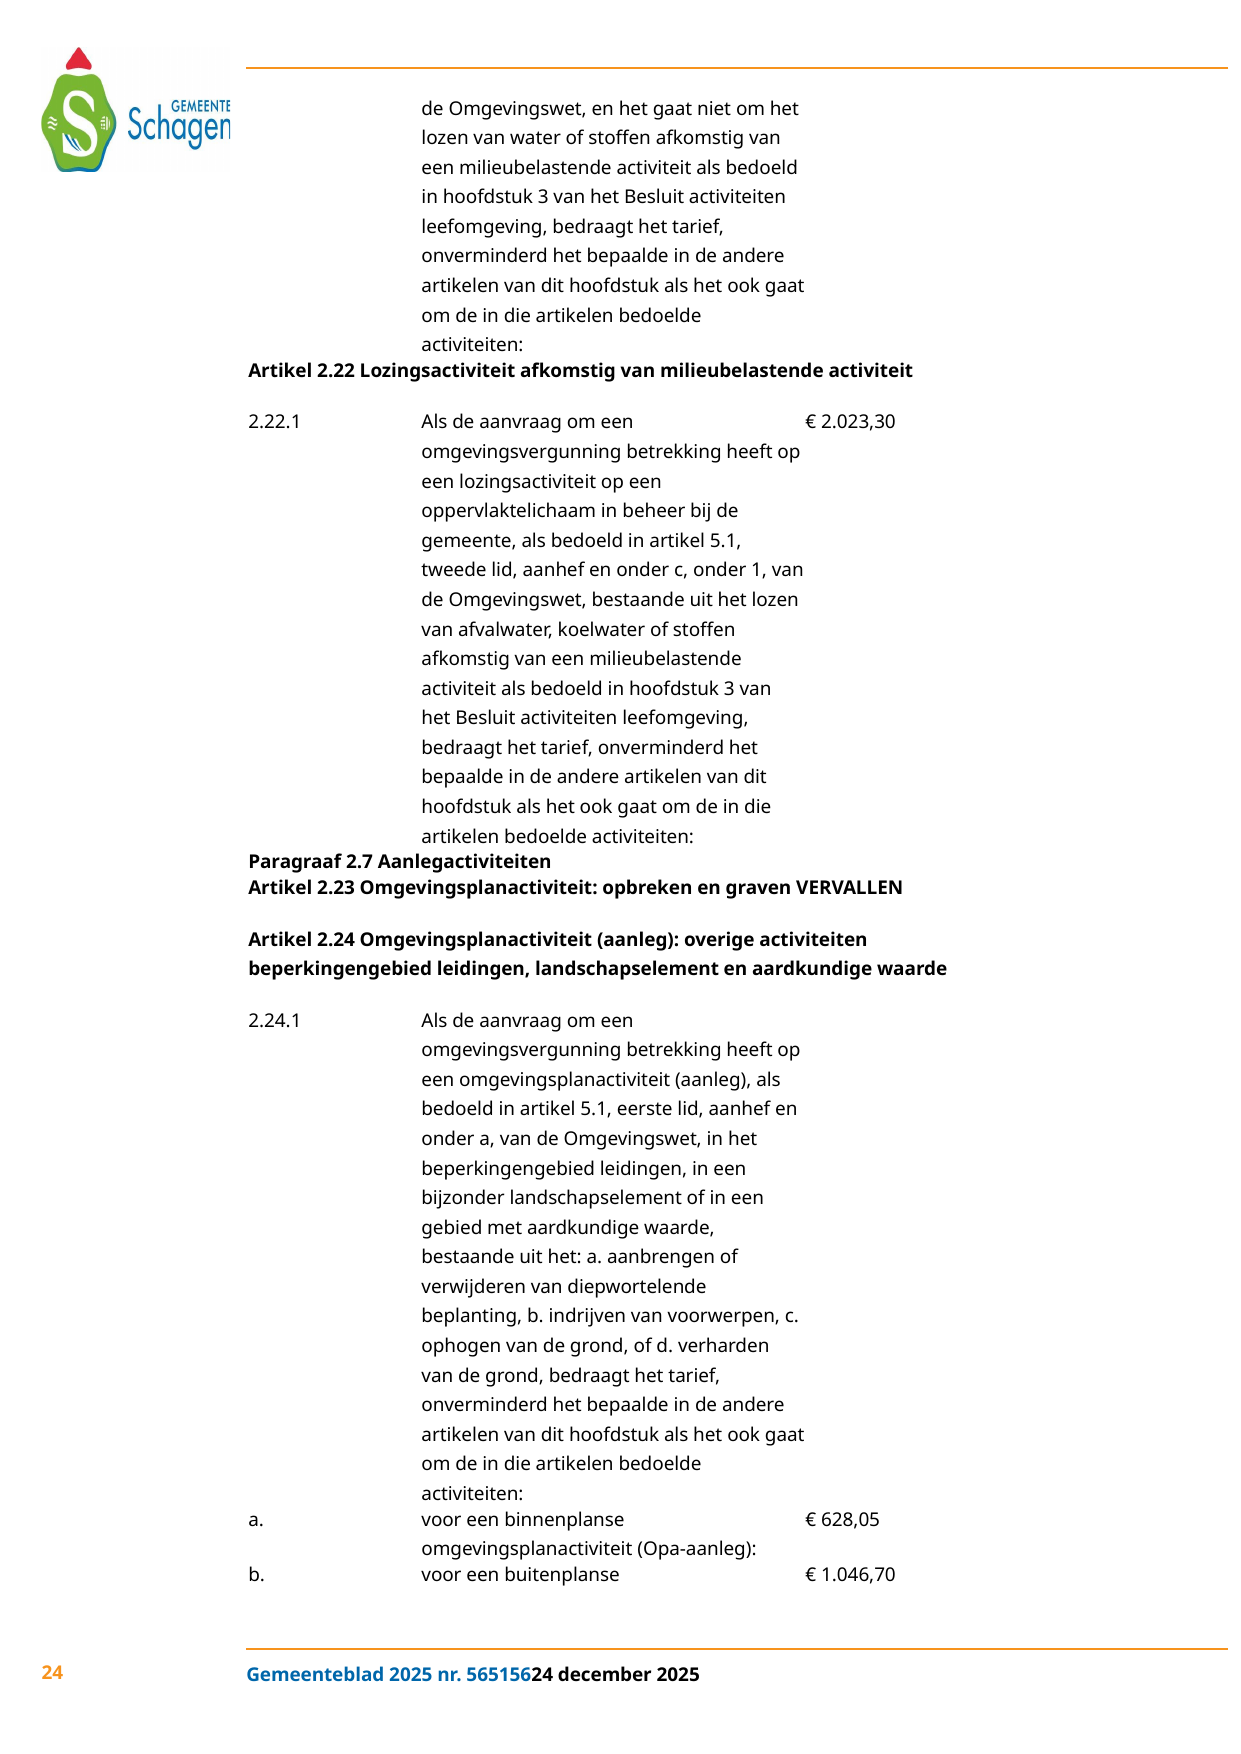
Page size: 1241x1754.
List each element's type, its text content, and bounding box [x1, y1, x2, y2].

table_cell [979, 1561, 1152, 1587]
table_cell [979, 1007, 1152, 1506]
table_cell voor een binnenplanse omgevingsplanactiviteit (Opa-aanleg): [421, 1506, 805, 1561]
table_cell [805, 981, 978, 1007]
table_cell [248, 981, 421, 1007]
table_cell [979, 409, 1152, 848]
table_cell € 1.046,70 [805, 1561, 978, 1587]
table_cell Paragraaf 2.7 Aanlegactiviteiten [248, 849, 1152, 874]
table_cell Als de aanvraag om een omgevingsvergunning betrekking heeft op een lozingsactiviteit op een oppervlaktelichaam in beheer bij de gemeente, als bedoeld in artikel 5.1, tweede lid, aanhef en onder c, onder 1, van de Omgevingswet, bestaande uit het lozen van afvalwater, koelwater of stoffen afkomstig van een milieubelastende activiteit als bedoeld in hoofdstuk 3 van het Besluit activiteiten leefomgeving, bedraagt het tarief, onverminderd het bepaalde in de andere artikelen van dit hoofdstuk als het ook gaat om de in die artikelen bedoelde activiteiten: [421, 409, 805, 848]
table_cell € 628,05 [805, 1506, 978, 1561]
table_cell [421, 900, 805, 926]
table_cell [979, 1506, 1152, 1561]
table_cell [979, 95, 1152, 357]
table_cell [979, 900, 1152, 926]
table_cell Artikel 2.24 Omgevingsplanactiviteit (aanleg): overige activiteiten beperkingengebied leidingen, landschapselement en aardkundige waarde [248, 926, 978, 981]
table_cell voor een buitenplanse [421, 1561, 805, 1587]
table_cell [805, 383, 978, 409]
table_cell [421, 383, 805, 409]
table_cell 2.24.1 [248, 1007, 421, 1506]
table_cell [979, 981, 1152, 1007]
table_cell a. [248, 1506, 421, 1561]
table_cell [248, 383, 421, 409]
table_cell 2.22.1 [248, 409, 421, 848]
table_cell [805, 1007, 978, 1506]
table_cell [248, 95, 421, 357]
table_cell de Omgevingswet, en het gaat niet om het lozen van water of stoffen afkomstig van een milieubelastende activiteit als bedoeld in hoofdstuk 3 van het Besluit activiteiten leefomgeving, bedraagt het tarief, onverminderd het bepaalde in de andere artikelen van dit hoofdstuk als het ook gaat om de in die artikelen bedoelde activiteiten: [421, 95, 805, 357]
table_cell Artikel 2.23 Omgevingsplanactiviteit: opbreken en graven VERVALLEN [248, 874, 978, 900]
table_cell [805, 900, 978, 926]
table_cell [805, 95, 978, 357]
table_cell € 2.023,30 [805, 409, 978, 848]
table_cell [979, 383, 1152, 409]
table_cell [421, 981, 805, 1007]
picture [41, 47, 231, 172]
table_cell b. [248, 1561, 421, 1587]
table_cell Als de aanvraag om een omgevingsvergunning betrekking heeft op een omgevingsplanactiviteit (aanleg), als bedoeld in artikel 5.1, eerste lid, aanhef en onder a, van de Omgevingswet, in het beperkingengebied leidingen, in een bijzonder landschapselement of in een gebied met aardkundige waarde, bestaande uit het: a. aanbrengen of verwijderen van diepwortelende beplanting, b. indrijven van voorwerpen, c. ophogen van de grond, of d. verharden van de grond, bedraagt het tarief, onverminderd het bepaalde in de andere artikelen van dit hoofdstuk als het ook gaat om de in die artikelen bedoelde activiteiten: [421, 1007, 805, 1506]
table_cell Artikel 2.22 Lozingsactiviteit afkomstig van milieubelastende activiteit [248, 357, 978, 383]
table_cell [248, 900, 421, 926]
